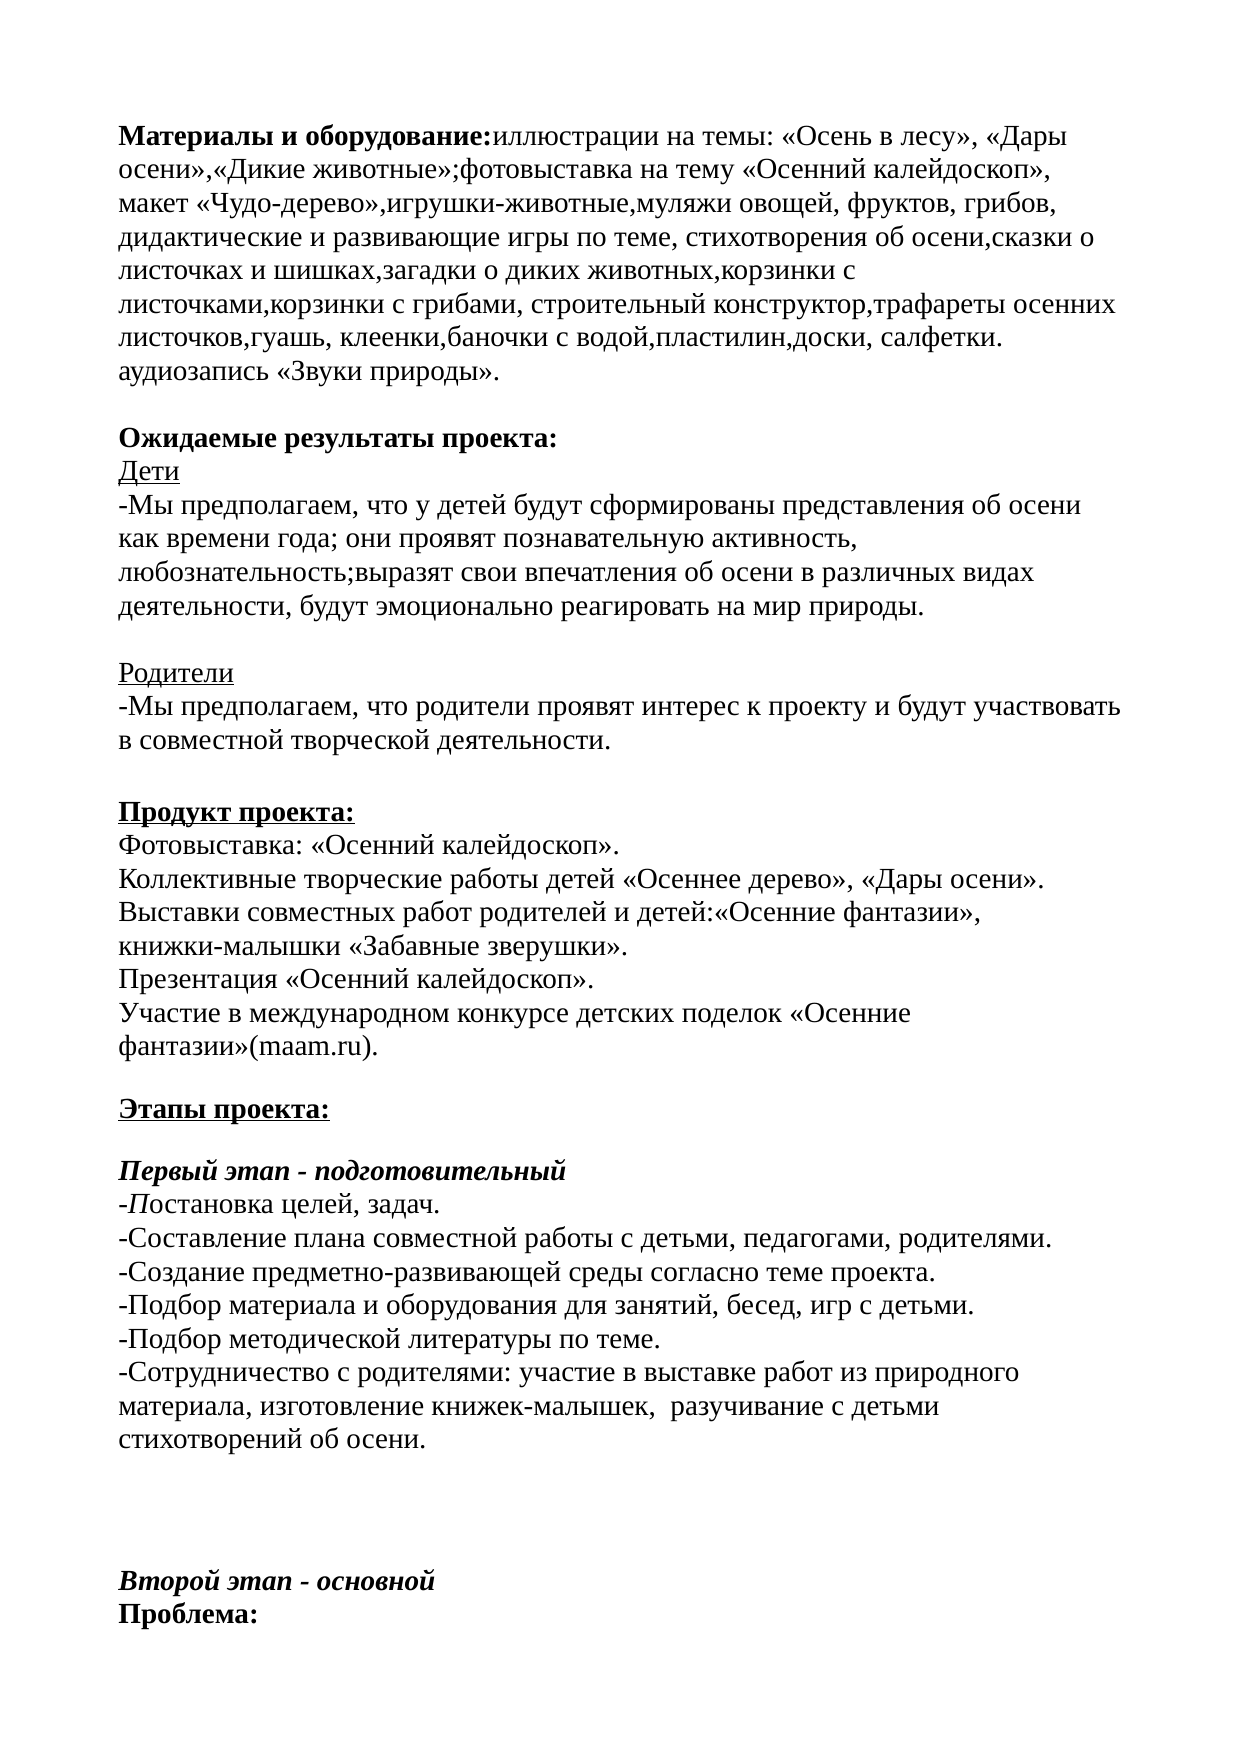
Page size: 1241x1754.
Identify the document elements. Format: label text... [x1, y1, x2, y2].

text Выставки совместных работ родителей и детей:«Осенние фантазии», [118, 894, 1122, 928]
text Участие в международном конкурсе детских поделок «Осенние фантазии»(maam.ru). [118, 995, 1122, 1062]
text Презентация «Осенний калейдоскоп». [118, 961, 1122, 995]
text Фотовыставка: «Осенний калейдоскоп». [118, 827, 1122, 861]
text -Сотрудничество с родителями: участие в выставке работ из природного материала, изготовление книжек-малышек, разучивание с детьми стихотворений об осени. [118, 1354, 1122, 1455]
text Коллективные творческие работы детей «Осеннее дерево», «Дары осени». [118, 861, 1122, 894]
text Этапы проекта: [118, 1091, 1122, 1124]
text Второй этап - основной [118, 1563, 1122, 1596]
text -Подбор методической литературы по теме. [118, 1321, 1122, 1354]
text книжки-малышки «Забавные зверушки». [118, 928, 1122, 961]
text -Постановка целей, задач. [118, 1187, 1122, 1220]
text -Мы предполагаем, что родители проявят интерес к проекту и будут участвовать в совместной творческой деятельности. [118, 688, 1122, 755]
text -Составление плана совместной работы с детьми, педагогами, родителями. [118, 1220, 1122, 1254]
text Дети [118, 453, 1122, 487]
text -Подбор материала и оборудования для занятий, бесед, игр с детьми. [118, 1287, 1122, 1321]
text Материалы и оборудование:иллюстрации на темы: «Осень в лесу», «Дары осени»,«Дикие животные»;фотовыставка на тему «Осенний калейдоскоп», макет «Чудо-дерево»,игрушки-животные,муляжи овощей, фруктов, грибов, дидактические и развивающие игры по теме, стихотворения об осени,сказки о листочках и шишках,загадки о диких животных,корзинки с листочками,корзинки с грибами, строительный конструктор,трафареты осенних листочков,гуашь, клеенки,баночки с водой,пластилин,доски, салфетки. аудиозапись «Звуки природы». [118, 118, 1122, 386]
text -Мы предполагаем, что у детей будут сформированы представления об осени как времени года; они проявят познавательную активность, любознательность;выразят свои впечатления об осени в различных видах деятельности, будут эмоционально реагировать на мир природы. [118, 487, 1122, 621]
text Проблема: [118, 1596, 1122, 1630]
text Продукт проекта: [118, 794, 1122, 827]
text -Создание предметно-развивающей среды согласно теме проекта. [118, 1254, 1122, 1287]
text Ожидаемые результаты проекта: [118, 420, 1122, 453]
text Родители [118, 655, 1122, 688]
text Первый этап - подготовительный [118, 1153, 1122, 1187]
